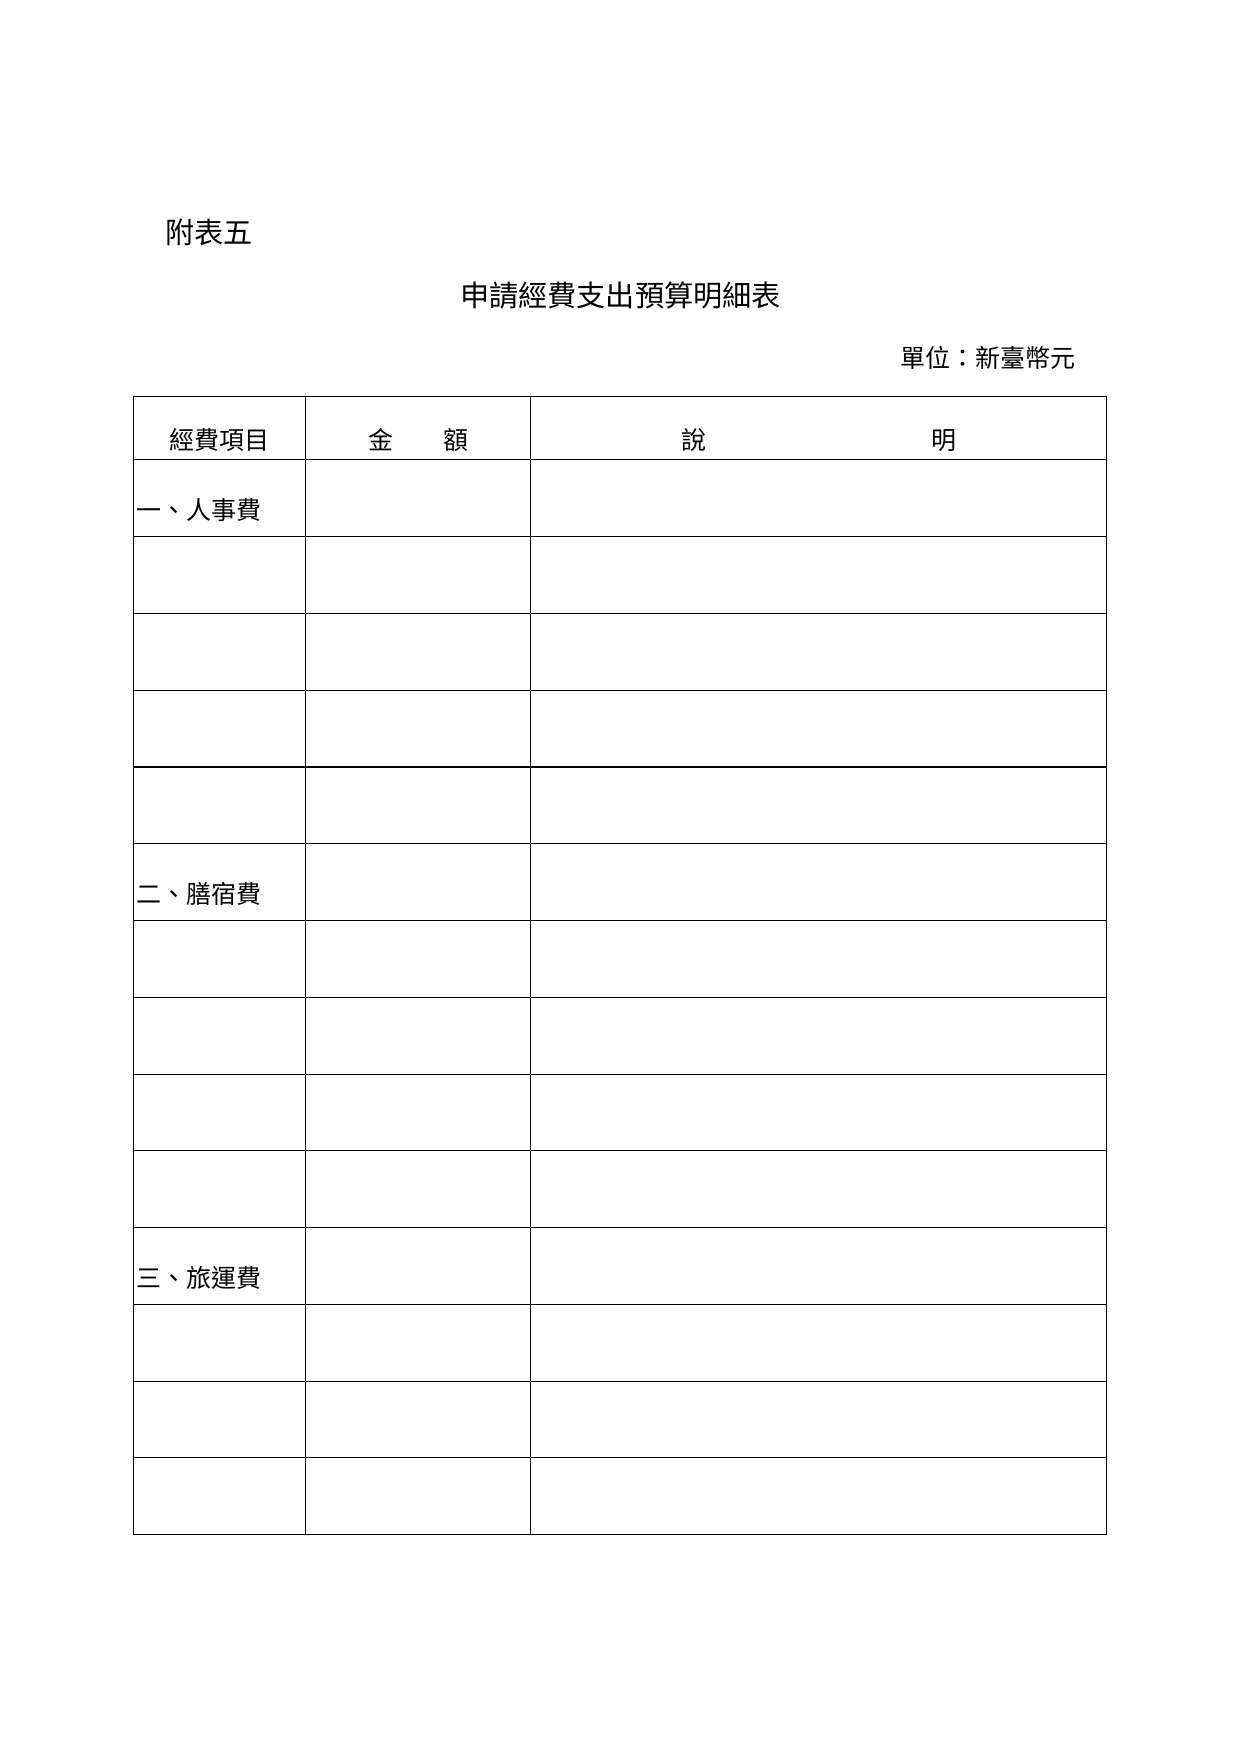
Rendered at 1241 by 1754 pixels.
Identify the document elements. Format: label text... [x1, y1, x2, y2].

table_cell [134, 614, 305, 689]
table_cell [531, 537, 1106, 613]
text 單位：新臺幣元 [165, 314, 1075, 377]
table_cell [531, 1458, 1106, 1534]
table_cell [134, 1382, 305, 1457]
table_cell [134, 691, 305, 766]
table_cell [531, 921, 1106, 997]
table_cell [306, 691, 530, 766]
table_cell [531, 1382, 1106, 1457]
table_cell [531, 1075, 1106, 1150]
table_header 金 額 [306, 397, 530, 459]
table_cell [531, 614, 1106, 689]
table_cell [531, 844, 1106, 920]
table_cell [134, 921, 305, 997]
table_cell [531, 460, 1106, 536]
table_cell [134, 537, 305, 613]
table_cell [306, 768, 530, 843]
table_cell 二、膳宿費 [134, 844, 305, 920]
table_cell [306, 460, 530, 536]
table_header 經費項目 [134, 397, 305, 459]
table_cell [306, 998, 530, 1073]
table_cell [134, 1075, 305, 1150]
table_cell [306, 1151, 530, 1227]
table_cell [306, 614, 530, 689]
table_cell [134, 768, 305, 843]
table_cell 三、旅運費 [134, 1228, 305, 1304]
table_cell [306, 1382, 530, 1457]
table_header 說 明 [531, 397, 1106, 459]
table_cell [531, 998, 1106, 1073]
table_cell [531, 1228, 1106, 1304]
table_cell [306, 921, 530, 997]
table_cell [306, 1305, 530, 1381]
table_cell [531, 1305, 1106, 1381]
table_cell [306, 537, 530, 613]
table_cell [531, 768, 1106, 843]
table_cell [531, 1151, 1106, 1227]
table_cell [134, 998, 305, 1073]
table_cell [306, 1228, 530, 1304]
table_cell [134, 1151, 305, 1227]
table_cell [306, 1458, 530, 1534]
table_cell [134, 1458, 305, 1534]
table_cell [531, 691, 1106, 766]
table_cell [306, 1075, 530, 1150]
text 申請經費支出預算明細表 [165, 252, 1075, 314]
text 附表五 [165, 189, 1075, 252]
table_cell [134, 1305, 305, 1381]
table_cell 一、人事費 [134, 460, 305, 536]
table_cell [306, 844, 530, 920]
